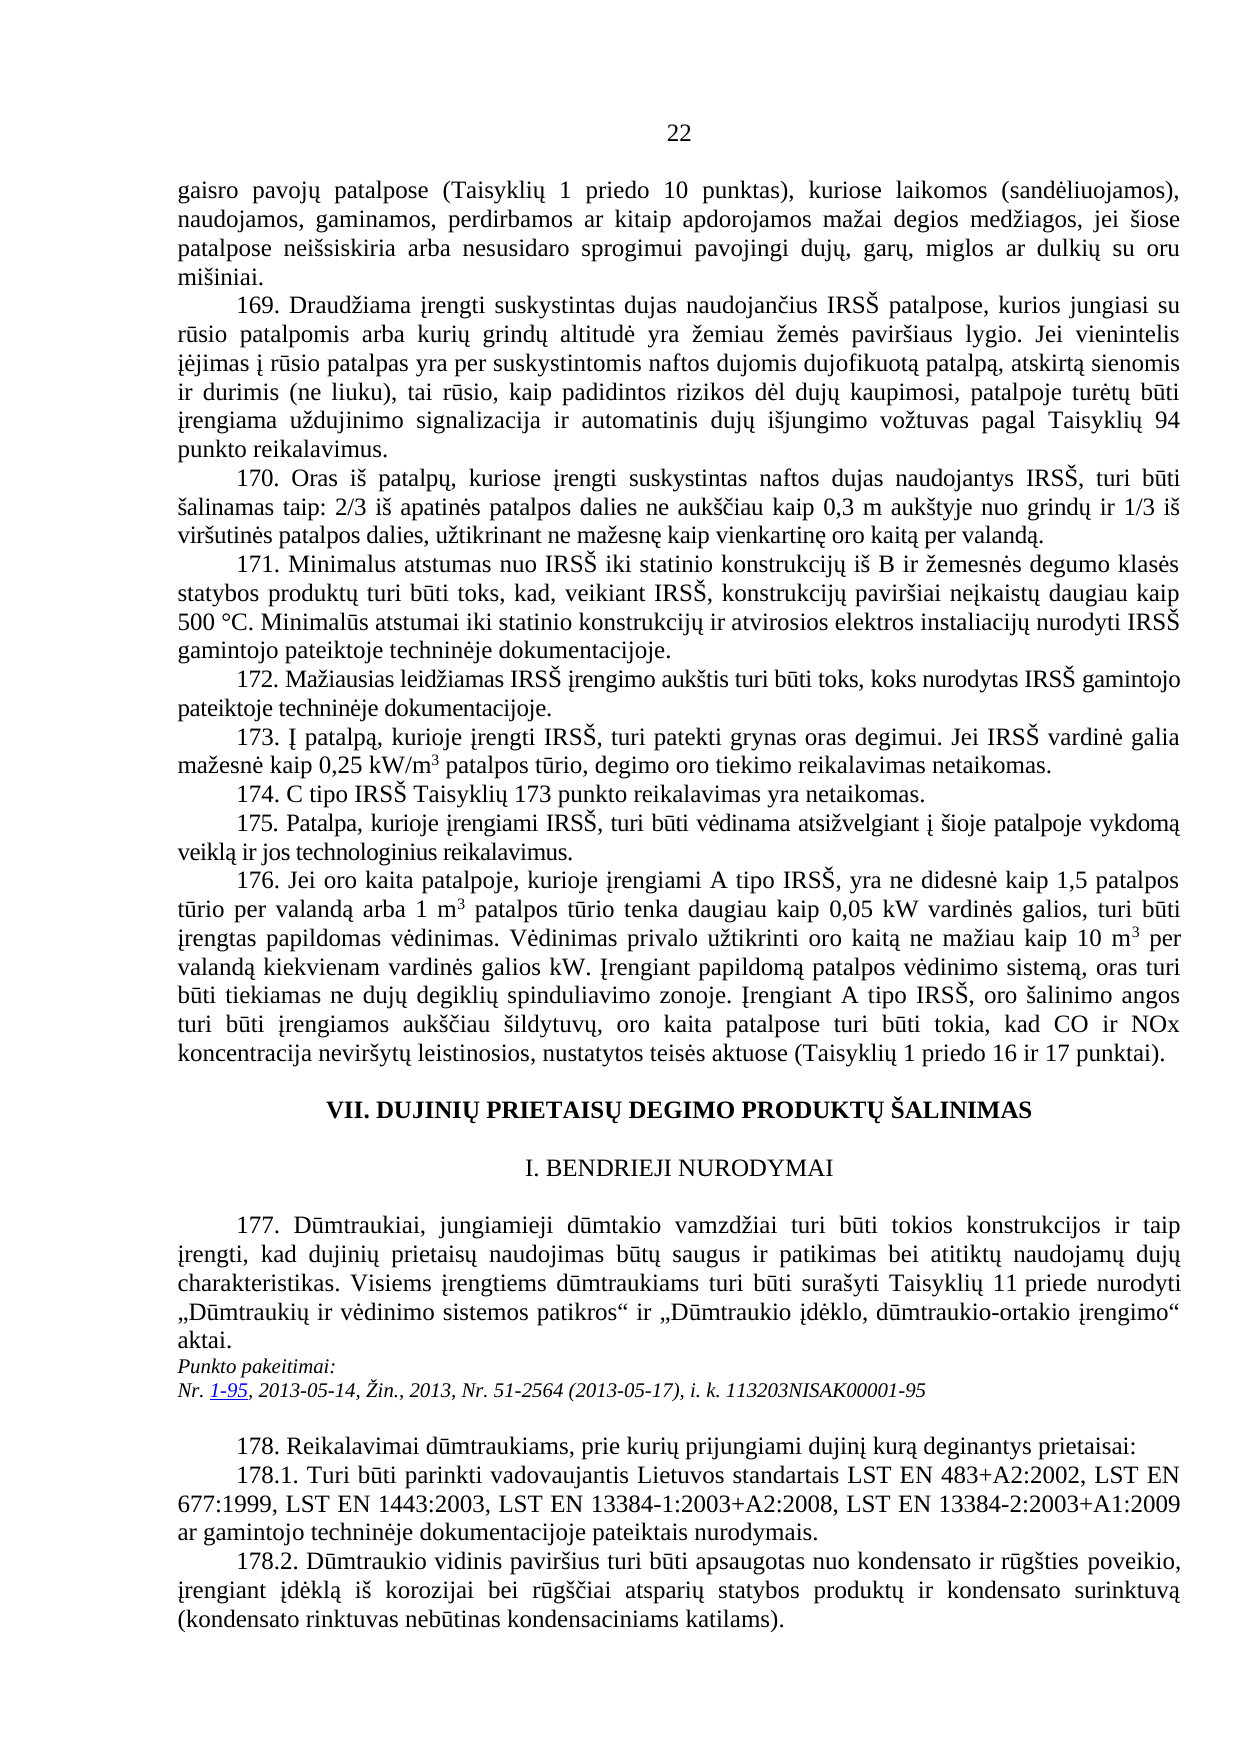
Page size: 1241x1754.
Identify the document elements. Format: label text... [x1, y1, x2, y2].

text 169. Draudžiama įrengti suskystintas dujas naudojančius IRSŠ patalpose, kurios jungiasi su rūsio patalpomis arba kurių grindų altitudė yra žemiau žemės paviršiaus lygio. Jei vienintelis įėjimas į rūsio patalpas yra per suskystintomis naftos dujomis dujofikuotą patalpą, atskirtą sienomis ir durimis (ne liuku), tai rūsio, kaip padidintos rizikos dėl dujų kaupimosi, patalpoje turėtų būti įrengiama uždujinimo signalizacija ir automatinis dujų išjungimo vožtuvas pagal Taisyklių 94 punkto reikalavimus. [177, 291, 1181, 463]
text 173. Į patalpą, kurioje įrengti IRSŠ, turi patekti grynas oras degimui. Jei IRSŠ vardinė galia mažesnė kaip 0,25 kW/m3 patalpos tūrio, degimo oro tiekimo reikalavimas netaikomas. [177, 722, 1181, 779]
text 170. Oras iš patalpų, kuriose įrengti suskystintas naftos dujas naudojantys IRSŠ, turi būti šalinamas taip: 2/3 iš apatinės patalpos dalies ne aukščiau kaip 0,3 m aukštyje nuo grindų ir 1/3 iš viršutinės patalpos dalies, užtikrinant ne mažesnę kaip vienkartinę oro kaitą per valandą. [177, 463, 1181, 549]
text 178.1. Turi būti parinkti vadovaujantis Lietuvos standartais LST EN 483+A2:2002, LST EN 677:1999, LST EN 1443:2003, LST EN 13384-1:2003+A2:2008, LST EN 13384-2:2003+A1:2009 ar gamintojo techninėje dokumentacijoje pateiktais nurodymais. [177, 1460, 1181, 1546]
text 178.2. Dūmtraukio vidinis paviršius turi būti apsaugotas nuo kondensato ir rūgšties poveikio, įrengiant įdėklą iš korozijai bei rūgščiai atsparių statybos produktų ir kondensato surinktuvą (kondensato rinktuvas nebūtinas kondensaciniams katilams). [177, 1546, 1181, 1632]
text 174. C tipo IRSŠ Taisyklių 173 punkto reikalavimas yra netaikomas. [177, 779, 1181, 808]
text Nr. 1-95, 2013-05-14, Žin., 2013, Nr. 51-2564 (2013-05-17), i. k. 113203NISAK00001-95 [177, 1378, 1181, 1402]
text 177. Dūmtraukiai, jungiamieji dūmtakio vamzdžiai turi būti tokios konstrukcijos ir taip įrengti, kad dujinių prietaisų naudojimas būtų saugus ir patikimas bei atitiktų naudojamų dujų charakteristikas. Visiems įrengtiems dūmtraukiams turi būti surašyti Taisyklių 11 priede nurodyti „Dūmtraukių ir vėdinimo sistemos patikros“ ir „Dūmtraukio įdėklo, dūmtraukio-ortakio įrengimo“ aktai. [177, 1211, 1181, 1354]
text 176. Jei oro kaita patalpoje, kurioje įrengiami A tipo IRSŠ, yra ne didesnė kaip 1,5 patalpos tūrio per valandą arba 1 m3 patalpos tūrio tenka daugiau kaip 0,05 kW vardinės galios, turi būti įrengtas papildomas vėdinimas. Vėdinimas privalo užtikrinti oro kaitą ne mažiau kaip 10 m3 per valandą kiekvienam vardinės galios kW. Įrengiant papildomą patalpos vėdinimo sistemą, oras turi būti tiekiamas ne dujų degiklių spinduliavimo zonoje. Įrengiant A tipo IRSŠ, oro šalinimo angos turi būti įrengiamos aukščiau šildytuvų, oro kaita patalpose turi būti tokia, kad CO ir NOx koncentracija neviršytų leistinosios, nustatytos teisės aktuose (Taisyklių 1 priedo 16 ir 17 punktai). [177, 866, 1181, 1067]
text 171. Minimalus atstumas nuo IRSŠ iki statinio konstrukcijų iš B ir žemesnės degumo klasės statybos produktų turi būti toks, kad, veikiant IRSŠ, konstrukcijų paviršiai neįkaistų daugiau kaip 500 °C. Minimalūs atstumai iki statinio konstrukcijų ir atvirosios elektros instaliacijų nurodyti IRSŠ gamintojo pateiktoje techninėje dokumentacijoje. [177, 549, 1181, 664]
text I. BENDRIEJI NURODYMAI [177, 1153, 1181, 1182]
text VII. DUJINIŲ PRIETAISŲ DEGIMO PRODUKTŲ ŠALINIMAS [177, 1096, 1181, 1124]
text Punkto pakeitimai: [177, 1354, 1181, 1378]
text gaisro pavojų patalpose (Taisyklių 1 priedo 10 punktas), kuriose laikomos (sandėliuojamos), naudojamos, gaminamos, perdirbamos ar kitaip apdorojamos mažai degios medžiagos, jei šiose patalpose neišsiskiria arba nesusidaro sprogimui pavojingi dujų, garų, miglos ar dulkių su oru mišiniai. [177, 176, 1181, 291]
text 172. Mažiausias leidžiamas IRSŠ įrengimo aukštis turi būti toks, koks nurodytas IRSŠ gamintojo pateiktoje techninėje dokumentacijoje. [177, 664, 1181, 722]
text 175. Patalpa, kurioje įrengiami IRSŠ, turi būti vėdinama atsižvelgiant į šioje patalpoje vykdomą veiklą ir jos technologinius reikalavimus. [177, 808, 1181, 866]
text 178. Reikalavimai dūmtraukiams, prie kurių prijungiami dujinį kurą deginantys prietaisai: [177, 1431, 1181, 1460]
